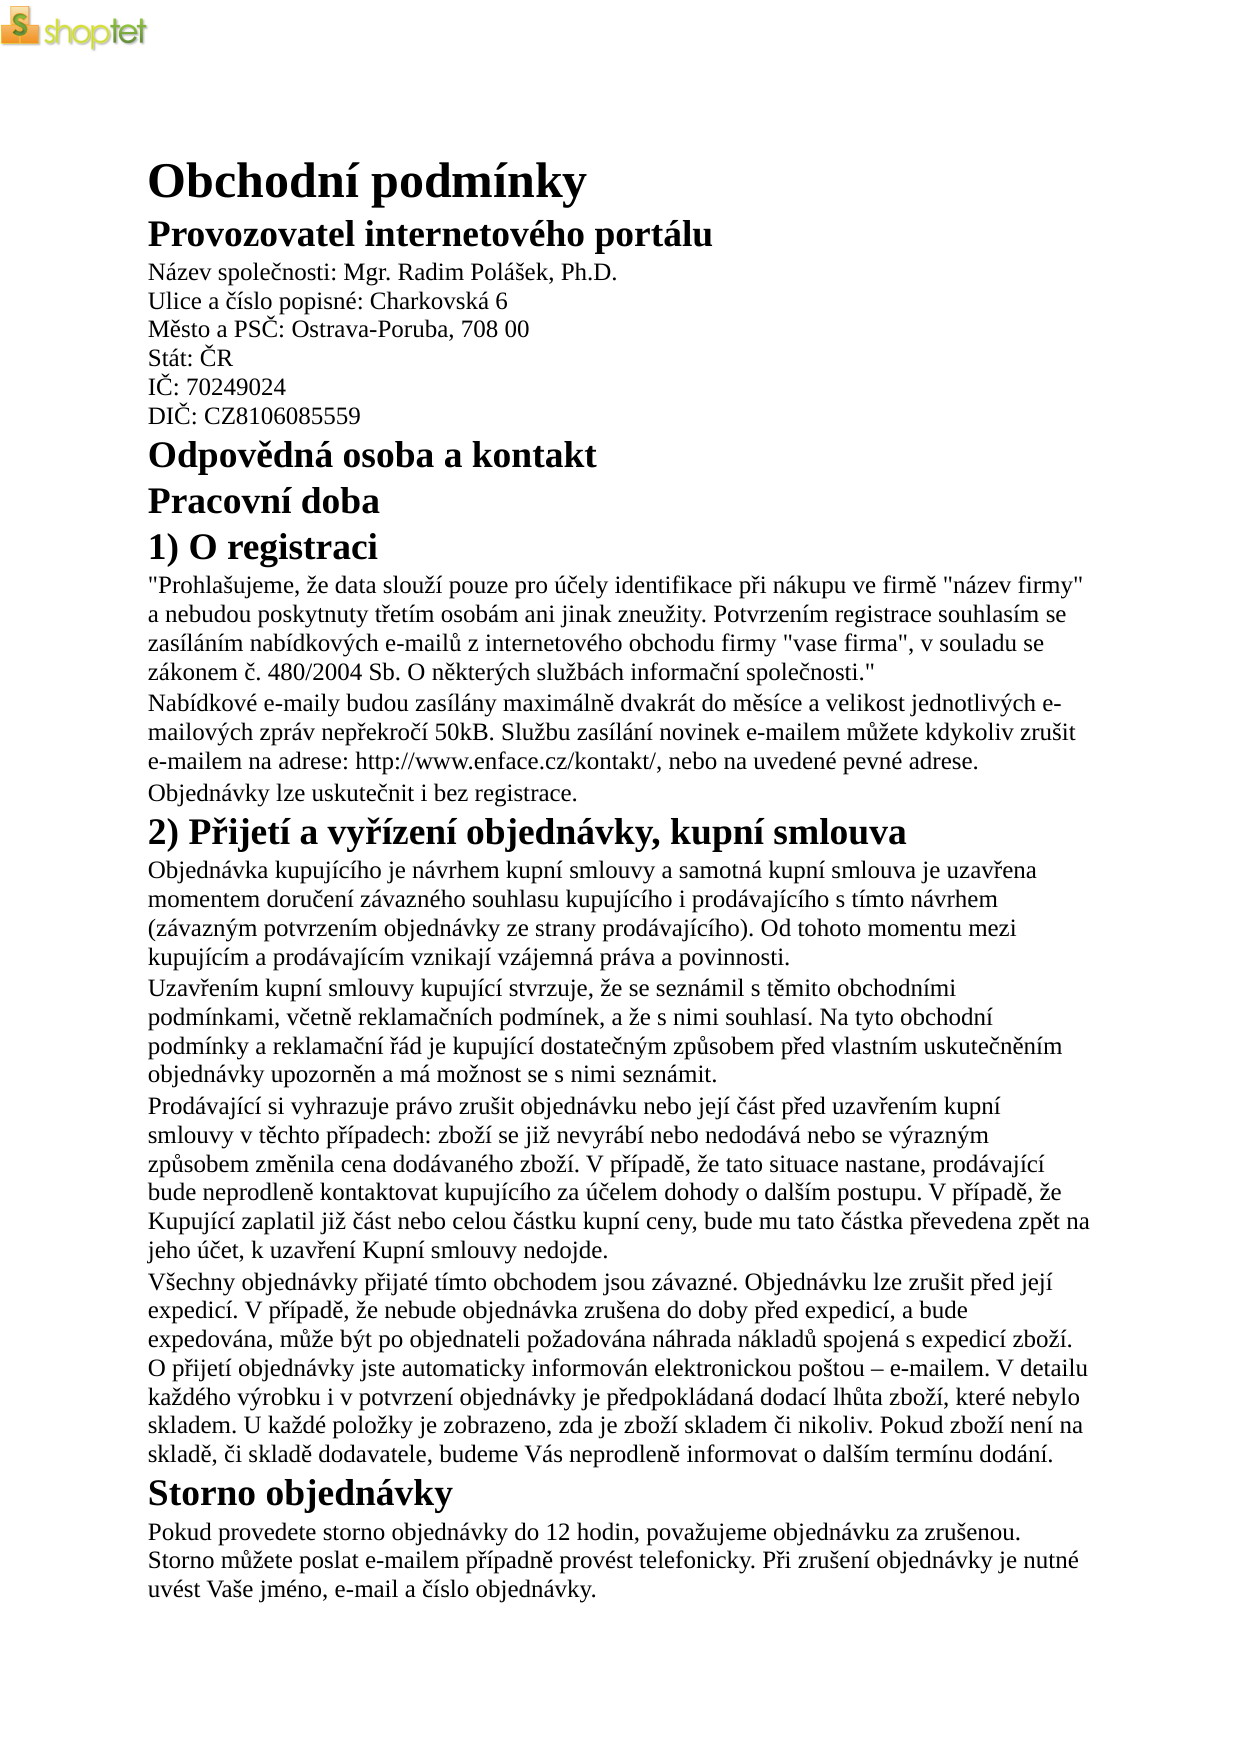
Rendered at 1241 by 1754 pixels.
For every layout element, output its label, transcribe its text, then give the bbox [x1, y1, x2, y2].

text Objednávka kupujícího je návrhem kupní smlouvy a samotná kupní smlouva je uzavřena momentem doručení závazného souhlasu kupujícího i prodávajícího s tímto návrhem (závazným potvrzením objednávky ze strany prodávajícího). Od tohoto momentu mezi kupujícím a prodávajícím vznikají vzájemná práva a povinnosti. [148, 855, 1093, 970]
text Prodávající si vyhrazuje právo zrušit objednávku nebo její část před uzavřením kupní smlouvy v těchto případech: zboží se již nevyrábí nebo nedodává nebo se výrazným způsobem změnila cena dodávaného zboží. V případě, že tato situace nastane, prodávající bude neprodleně kontaktovat kupujícího za účelem dohody o dalším postupu. V případě, že Kupující zaplatil již část nebo celou částku kupní ceny, bude mu tato částka převedena zpět na jeho účet, k uzavření Kupní smlouvy nedojde. [148, 1091, 1093, 1264]
text Nabídkové e-maily budou zasílány maximálně dvakrát do měsíce a velikost jednotlivých e-mailových zpráv nepřekročí 50kB. Službu zasílání novinek e-mailem můžete kdykoliv zrušit e-mailem na adrese: http://www.enface.cz/kontakt/, nebo na uvedené pevné adrese. [148, 688, 1093, 775]
text Název společnosti: Mgr. Radim Polášek, Ph.D. Ulice a číslo popisné: Charkovská 6 Město a PSČ: Ostrava-Poruba, 708 00 Stát: ČR IČ: 70249024 DIČ: CZ8106085559 [148, 257, 1093, 429]
text 1) O registraci [148, 524, 1093, 568]
text Odpovědná osoba a kontakt [148, 432, 1093, 476]
text Objednávky lze uskutečnit i bez registrace. [148, 778, 1093, 806]
text Provozovatel internetového portálu [148, 211, 1093, 254]
picture [0, 0, 150, 53]
text Uzavřením kupní smlouvy kupující stvrzuje, že se seznámil s těmito obchodními podmínkami, včetně reklamačních podmínek, a že s nimi souhlasí. Na tyto obchodní podmínky a reklamační řád je kupující dostatečným způsobem před vlastním uskutečněním objednávky upozorněn a má možnost se s nimi seznámit. [148, 973, 1093, 1088]
text Pracovní doba [148, 478, 1093, 522]
text Storno objednávky [148, 1471, 1093, 1514]
text Všechny objednávky přijaté tímto obchodem jsou závazné. Objednávku lze zrušit před její expedicí. V případě, že nebude objednávka zrušena do doby před expedicí, a bude expedována, může být po objednateli požadována náhrada nákladů spojená s expedicí zboží. O přijetí objednávky jste automaticky informován elektronickou poštou – e-mailem. V detailu každého výrobku i v potvrzení objednávky je předpokládaná dodací lhůta zboží, které nebylo skladem. U každé položky je zobrazeno, zda je zboží skladem či nikoliv. Pokud zboží není na skladě, či skladě dodavatele, budeme Vás neprodleně informovat o dalším termínu dodání. [148, 1267, 1093, 1468]
text Obchodní podmínky [148, 151, 1093, 208]
text Pokud provedete storno objednávky do 12 hodin, považujeme objednávku za zrušenou. Storno můžete poslat e-mailem případně provést telefonicky. Při zrušení objednávky je nutné uvést Vaše jméno, e-mail a číslo objednávky. [148, 1517, 1093, 1603]
text 2) Přijetí a vyřízení objednávky, kupní smlouva [148, 809, 1093, 852]
text "Prohlašujeme, že data slouží pouze pro účely identifikace při nákupu ve firmě "název firmy" a nebudou poskytnuty třetím osobám ani jinak zneužity. Potvrzením registrace souhlasím se zasíláním nabídkových e-mailů z internetového obchodu firmy "vase firma", v souladu se zákonem č. 480/2004 Sb. O některých službách informační společnosti." [148, 571, 1093, 686]
